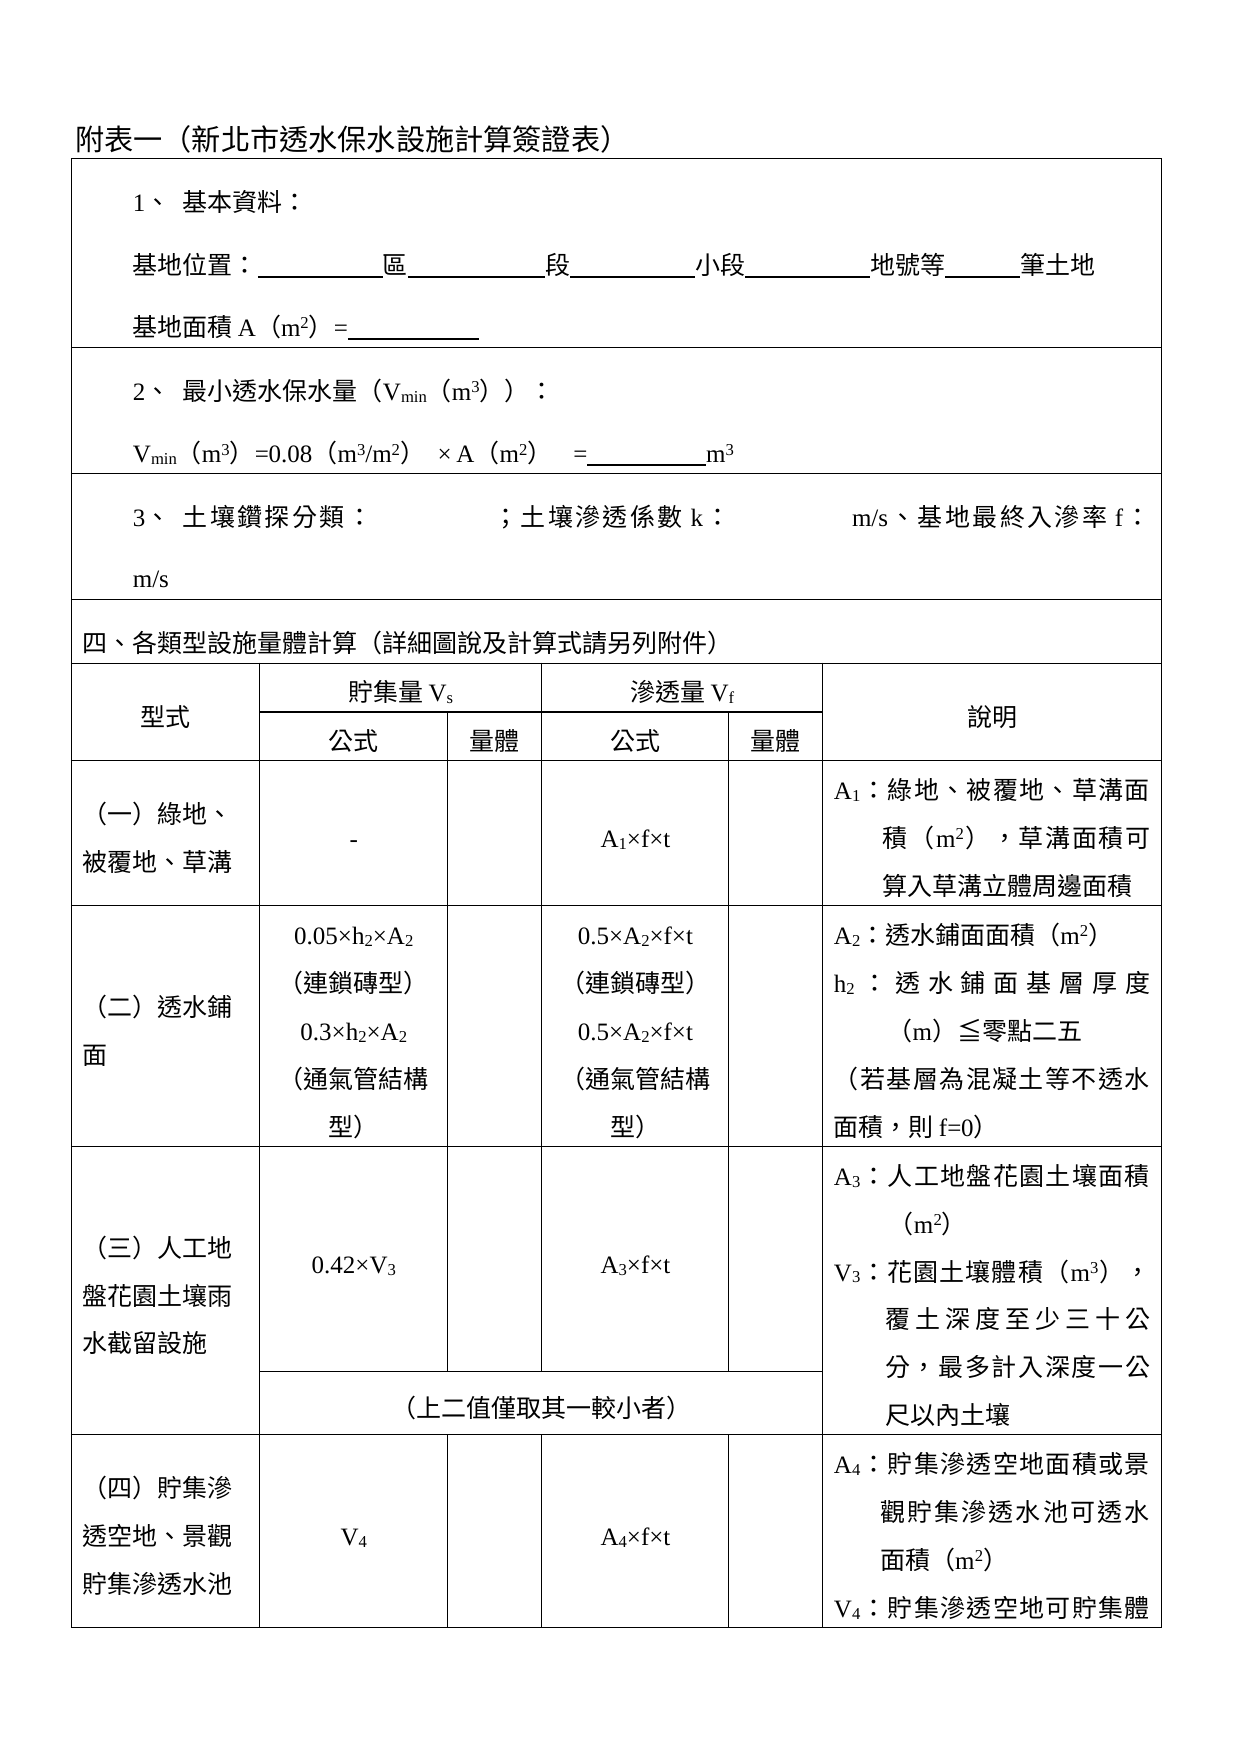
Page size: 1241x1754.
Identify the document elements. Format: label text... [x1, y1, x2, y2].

table_cell A1×f×t [542, 761, 728, 905]
table_cell 型式 [72, 664, 259, 760]
table_cell 公式 [542, 713, 728, 760]
table_cell 量體 [448, 713, 541, 760]
table_cell （上二值僅取其一較小者） [260, 1372, 822, 1434]
table_cell A4：貯集滲透空地面積或景觀貯集滲透水池可透水面積（m2） V4：貯集滲透空地可貯集體 [823, 1435, 1161, 1627]
table_cell [729, 1435, 822, 1627]
table_cell 土壤鑽探分類： ；土壤滲透係數k： m/s、基地最終入滲率f： m/s [72, 474, 1161, 599]
table_cell [448, 1435, 541, 1627]
table_cell 最小透水保水量（Vmin（m3））： Vmin（m3）=0.08（m3/m2） × A（m2） = m3 [72, 348, 1161, 473]
table_cell 0.5×A2×f×t （連鎖磚型） 0.5×A2×f×t （通氣管結構型） [542, 906, 728, 1146]
table_cell A2：透水鋪面面積（m2） h2：透水鋪面基層厚度（m）≦零點二五 （若基層為混凝土等不透水面積，則f=0） [823, 906, 1161, 1146]
table_cell [729, 761, 822, 905]
table_cell 四、各類型設施量體計算（詳細圖說及計算式請另列附件） [72, 600, 1161, 662]
table_cell [729, 1147, 822, 1371]
table_cell - [260, 761, 447, 905]
table_cell A4×f×t [542, 1435, 728, 1627]
table_cell （四）貯集滲透空地、景觀貯集滲透水池 [72, 1435, 259, 1627]
table_cell 公式 [260, 713, 447, 760]
table_cell 說明 [823, 664, 1161, 760]
table_cell 0.05×h2×A2 （連鎖磚型） 0.3×h2×A2 （通氣管結構型） [260, 906, 447, 1146]
table_cell A3：人工地盤花園土壤面積（m2） V3：花園土壤體積（m3），覆土深度至少三十公分，最多計入深度一公尺以內土壤 [823, 1147, 1161, 1434]
text 附表一（新北市透水保水設施計算簽證表） [75, 96, 1165, 158]
table_cell [448, 761, 541, 905]
table_cell （二）透水鋪面 [72, 906, 259, 1146]
table_cell V4 [260, 1435, 447, 1627]
table_cell A1：綠地、被覆地、草溝面積（m2），草溝面積可算入草溝立體周邊面積 [823, 761, 1161, 905]
table_cell 量體 [729, 713, 822, 760]
table_cell [448, 1147, 541, 1371]
table_cell （三）人工地盤花園土壤雨水截留設施 [72, 1147, 259, 1434]
table_cell 貯集量Vs [260, 664, 541, 711]
table_header 基本資料： 基地位置： 區 段 小段 地號等 筆土地 基地面積A（m2）= [72, 159, 1161, 347]
table_cell [448, 906, 541, 1146]
table_cell 滲透量Vf [542, 664, 822, 711]
table_cell [729, 906, 822, 1146]
table_cell （一）綠地、被覆地、草溝 [72, 761, 259, 905]
table_cell A3×f×t [542, 1147, 728, 1371]
table_cell 0.42×V3 [260, 1147, 447, 1371]
